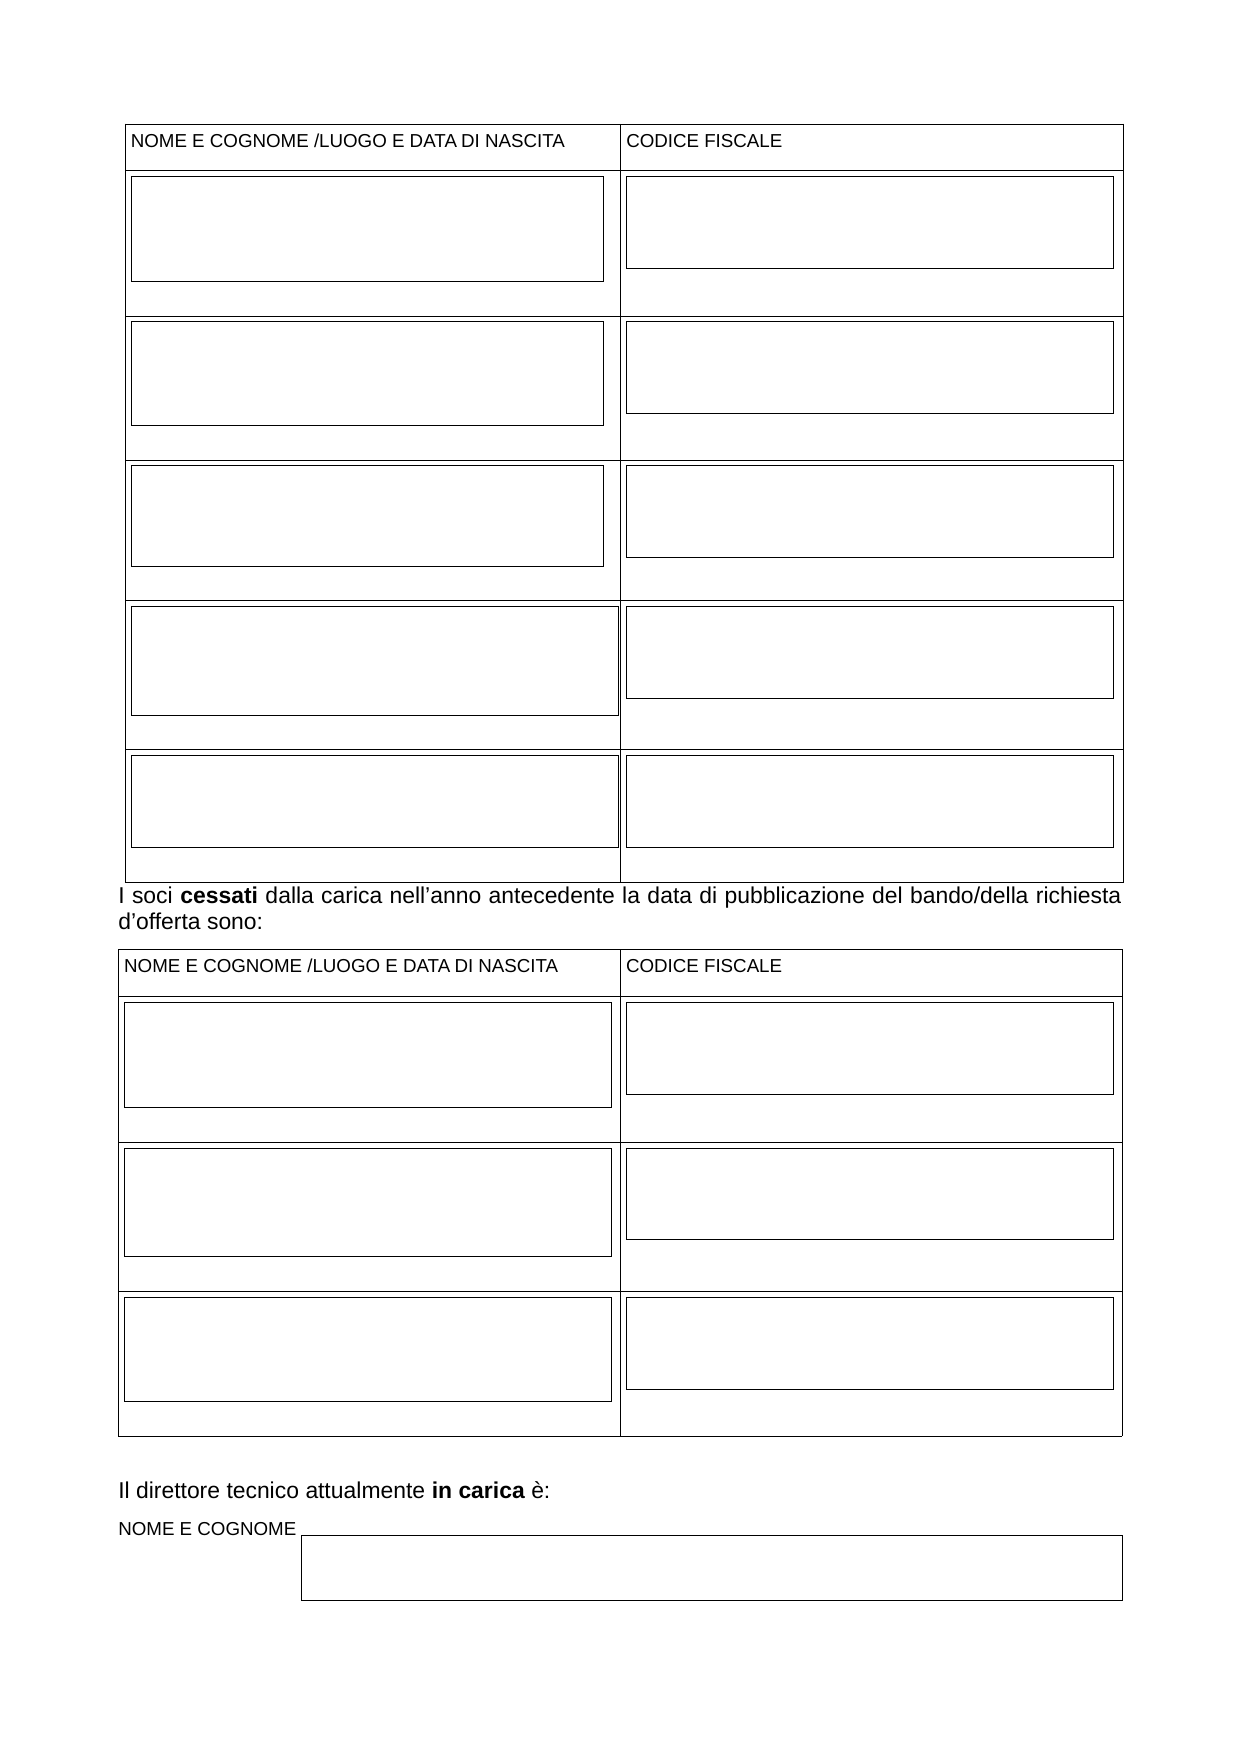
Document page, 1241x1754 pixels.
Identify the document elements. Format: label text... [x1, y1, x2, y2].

text NOME E COGNOME [118, 1518, 1122, 1600]
table_header NOME E COGNOME /LUOGO E DATA DI NASCITA [126, 125, 620, 170]
table_cell [621, 601, 1123, 749]
table_cell [126, 317, 620, 459]
table_cell [126, 601, 620, 749]
table_cell [126, 750, 620, 882]
table_cell [126, 461, 620, 600]
table_cell [621, 1292, 1122, 1436]
table_cell [621, 317, 1123, 459]
table_cell [119, 1143, 620, 1291]
table_cell [119, 1292, 620, 1436]
table_header NOME E COGNOME /LUOGO E DATA DI NASCITA [119, 950, 620, 996]
table_header CODICE FISCALE [621, 950, 1122, 996]
table_cell [621, 1143, 1122, 1291]
table_cell [621, 461, 1123, 600]
table_cell [621, 997, 1122, 1142]
text I soci cessati dalla carica nell’anno antecedente la data di pubblicazione del bando/della richiesta d’offerta sono: [118, 882, 1122, 934]
table_cell [621, 750, 1123, 882]
table_cell [119, 997, 620, 1142]
table_header CODICE FISCALE [621, 125, 1123, 170]
table_cell [621, 171, 1123, 316]
text Il direttore tecnico attualmente in carica è: [118, 1477, 1122, 1503]
table_cell [126, 171, 620, 316]
